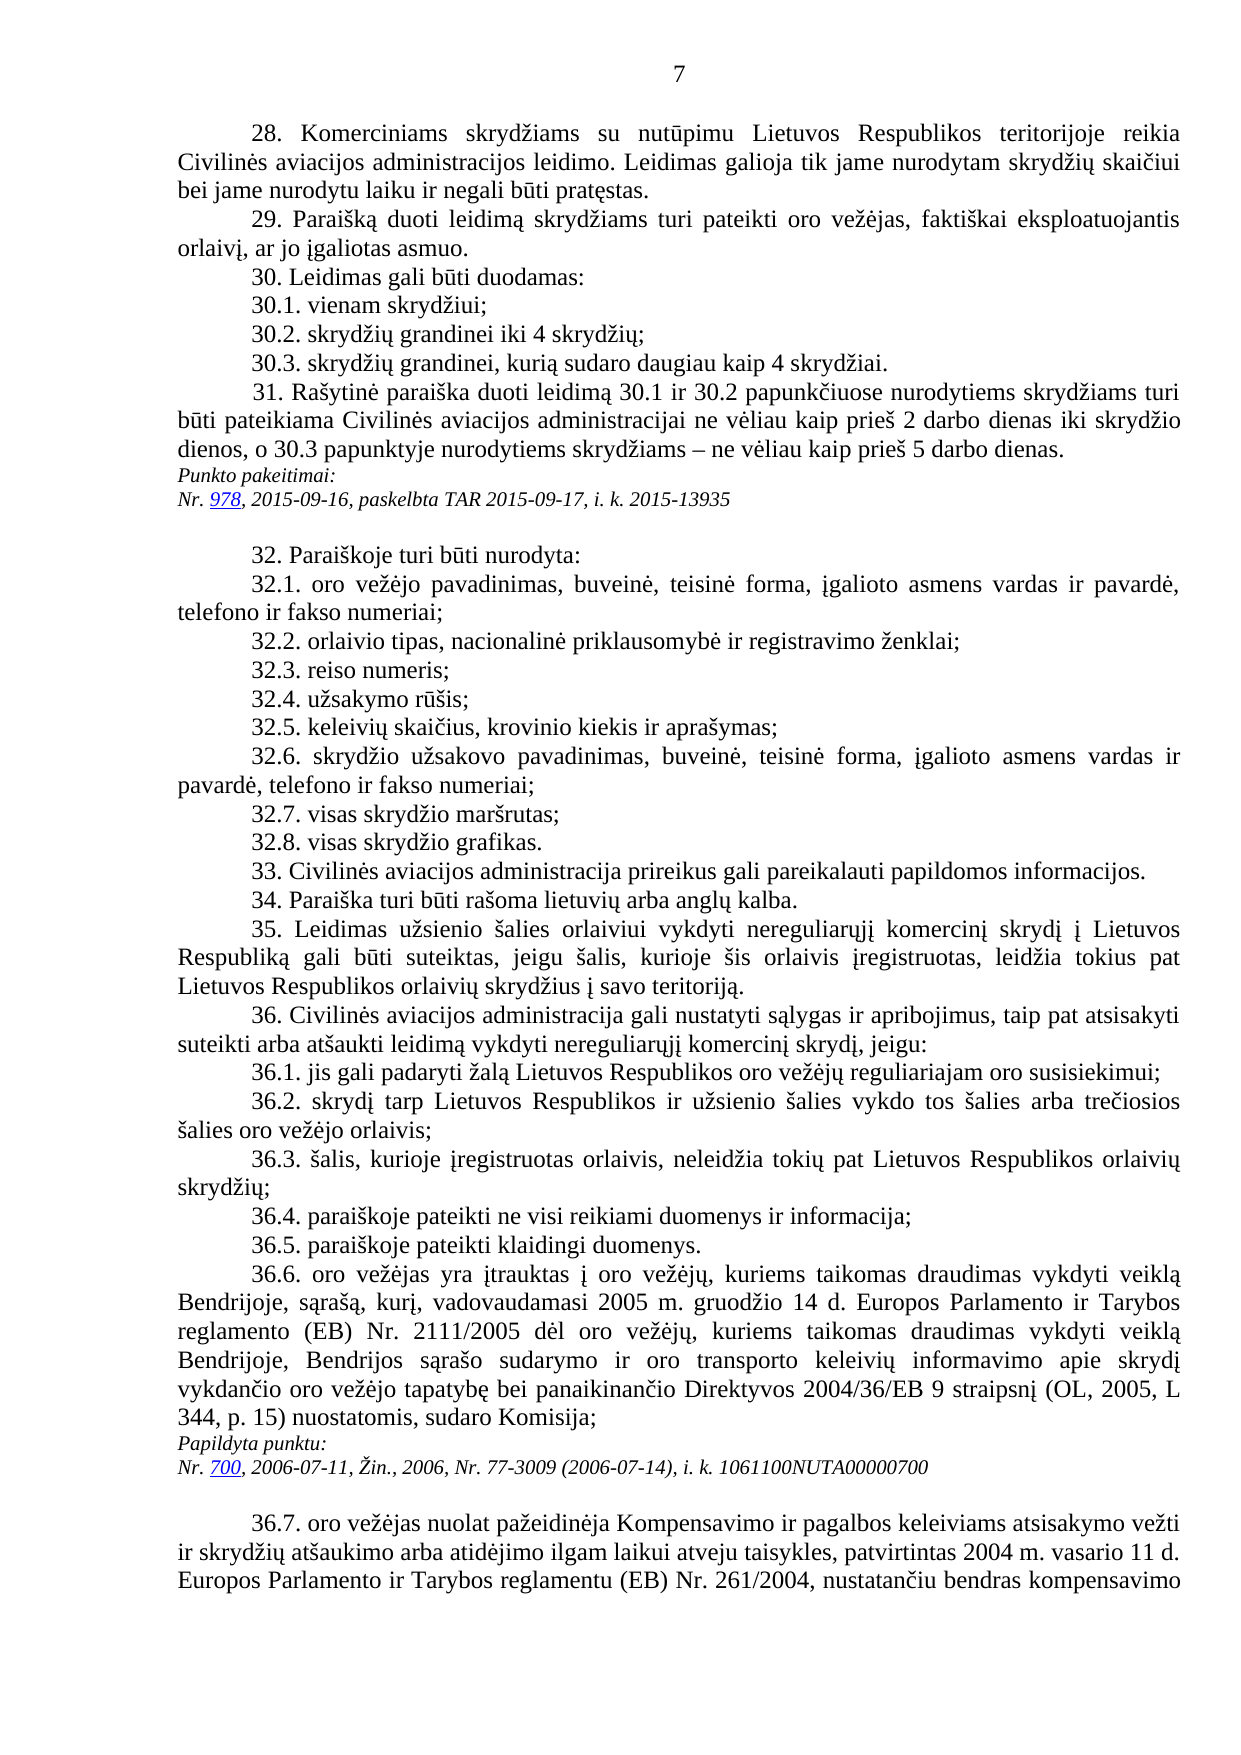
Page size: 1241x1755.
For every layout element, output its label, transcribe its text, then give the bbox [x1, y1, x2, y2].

text Punkto pakeitimai: [177, 463, 1181, 487]
text 30.2. skrydžių grandinei iki 4 skrydžių; [177, 319, 1181, 348]
text 36.4. paraiškoje pateikti ne visi reikiami duomenys ir informacija; [177, 1201, 1181, 1230]
text 35. Leidimas užsienio šalies orlaiviui vykdyti nereguliarųjį komercinį skrydį į Lietuvos Respubliką gali būti suteiktas, jeigu šalis, kurioje šis orlaivis įregistruotas, leidžia tokius pat Lietuvos Respublikos orlaivių skrydžius į savo teritoriją. [177, 914, 1181, 1000]
text 36.6. oro vežėjas yra įtrauktas į oro vežėjų, kuriems taikomas draudimas vykdyti veiklą Bendrijoje, sąrašą, kurį, vadovaudamasi 2005 m. gruodžio 14 d. Europos Parlamento ir Tarybos reglamento (EB) Nr. 2111/2005 dėl oro vežėjų, kuriems taikomas draudimas vykdyti veiklą Bendrijoje, Bendrijos sąrašo sudarymo ir oro transporto keleivių informavimo apie skrydį vykdančio oro vežėjo tapatybę bei panaikinančio Direktyvos 2004/36/EB 9 straipsnį (OL, 2005, L 344, p. 15) nuostatomis, sudaro Komisija; [177, 1259, 1181, 1431]
text 30.3. skrydžių grandinei, kurią sudaro daugiau kaip 4 skrydžiai. [177, 348, 1181, 377]
text 34. Paraiška turi būti rašoma lietuvių arba anglų kalba. [177, 885, 1181, 914]
text 36. Civilinės aviacijos administracija gali nustatyti sąlygas ir apribojimus, taip pat atsisakyti suteikti arba atšaukti leidimą vykdyti nereguliarųjį komercinį skrydį, jeigu: [177, 1000, 1181, 1057]
text Nr. 978, 2015-09-16, paskelbta TAR 2015-09-17, i. k. 2015-13935 [177, 487, 1181, 511]
text 32.4. užsakymo rūšis; [177, 684, 1181, 712]
text 36.5. paraiškoje pateikti klaidingi duomenys. [177, 1230, 1181, 1259]
text 32.2. orlaivio tipas, nacionalinė priklausomybė ir registravimo ženklai; [177, 626, 1181, 655]
text 33. Civilinės aviacijos administracija prireikus gali pareikalauti papildomos informacijos. [177, 856, 1181, 885]
text 32. Paraiškoje turi būti nurodyta: [177, 540, 1181, 569]
text 30.1. vienam skrydžiui; [177, 291, 1181, 319]
text 32.8. visas skrydžio grafikas. [177, 827, 1181, 856]
text 29. Paraišką duoti leidimą skrydžiams turi pateikti oro vežėjas, faktiškai eksploatuojantis orlaivį, ar jo įgaliotas asmuo. [177, 204, 1181, 262]
text Nr. 700, 2006-07-11, Žin., 2006, Nr. 77-3009 (2006-07-14), i. k. 1061100NUTA00000700 [177, 1455, 1181, 1479]
text 32.7. visas skrydžio maršrutas; [177, 799, 1181, 827]
text 36.2. skrydį tarp Lietuvos Respublikos ir užsienio šalies vykdo tos šalies arba trečiosios šalies oro vežėjo orlaivis; [177, 1086, 1181, 1144]
text 36.7. oro vežėjas nuolat pažeidinėja Kompensavimo ir pagalbos keleiviams atsisakymo vežti ir skrydžių atšaukimo arba atidėjimo ilgam laikui atveju taisykles, patvirtintas 2004 m. vasario 11 d. Europos Parlamento ir Tarybos reglamentu (EB) Nr. 261/2004, nustatančiu bendras kompensavimo [177, 1508, 1181, 1594]
text 32.1. oro vežėjo pavadinimas, buveinė, teisinė forma, įgalioto asmens vardas ir pavardė, telefono ir fakso numeriai; [177, 569, 1181, 626]
text 36.1. jis gali padaryti žalą Lietuvos Respublikos oro vežėjų reguliariajam oro susisiekimui; [177, 1057, 1181, 1086]
text 32.3. reiso numeris; [177, 655, 1181, 684]
text 28. Komerciniams skrydžiams su nutūpimu Lietuvos Respublikos teritorijoje reikia Civilinės aviacijos administracijos leidimo. Leidimas galioja tik jame nurodytam skrydžių skaičiui bei jame nurodytu laiku ir negali būti pratęstas. [177, 118, 1181, 204]
text 31. Rašytinė paraiška duoti leidimą 30.1 ir 30.2 papunkčiuose nurodytiems skrydžiams turi būti pateikiama Civilinės aviacijos administracijai ne vėliau kaip prieš 2 darbo dienas iki skrydžio dienos, o 30.3 papunktyje nurodytiems skrydžiams – ne vėliau kaip prieš 5 darbo dienas. [177, 377, 1181, 463]
text 30. Leidimas gali būti duodamas: [177, 262, 1181, 291]
text 32.6. skrydžio užsakovo pavadinimas, buveinė, teisinė forma, įgalioto asmens vardas ir pavardė, telefono ir fakso numeriai; [177, 741, 1181, 799]
text 32.5. keleivių skaičius, krovinio kiekis ir aprašymas; [177, 712, 1181, 741]
text Papildyta punktu: [177, 1431, 1181, 1455]
text 36.3. šalis, kurioje įregistruotas orlaivis, neleidžia tokių pat Lietuvos Respublikos orlaivių skrydžių; [177, 1144, 1181, 1201]
